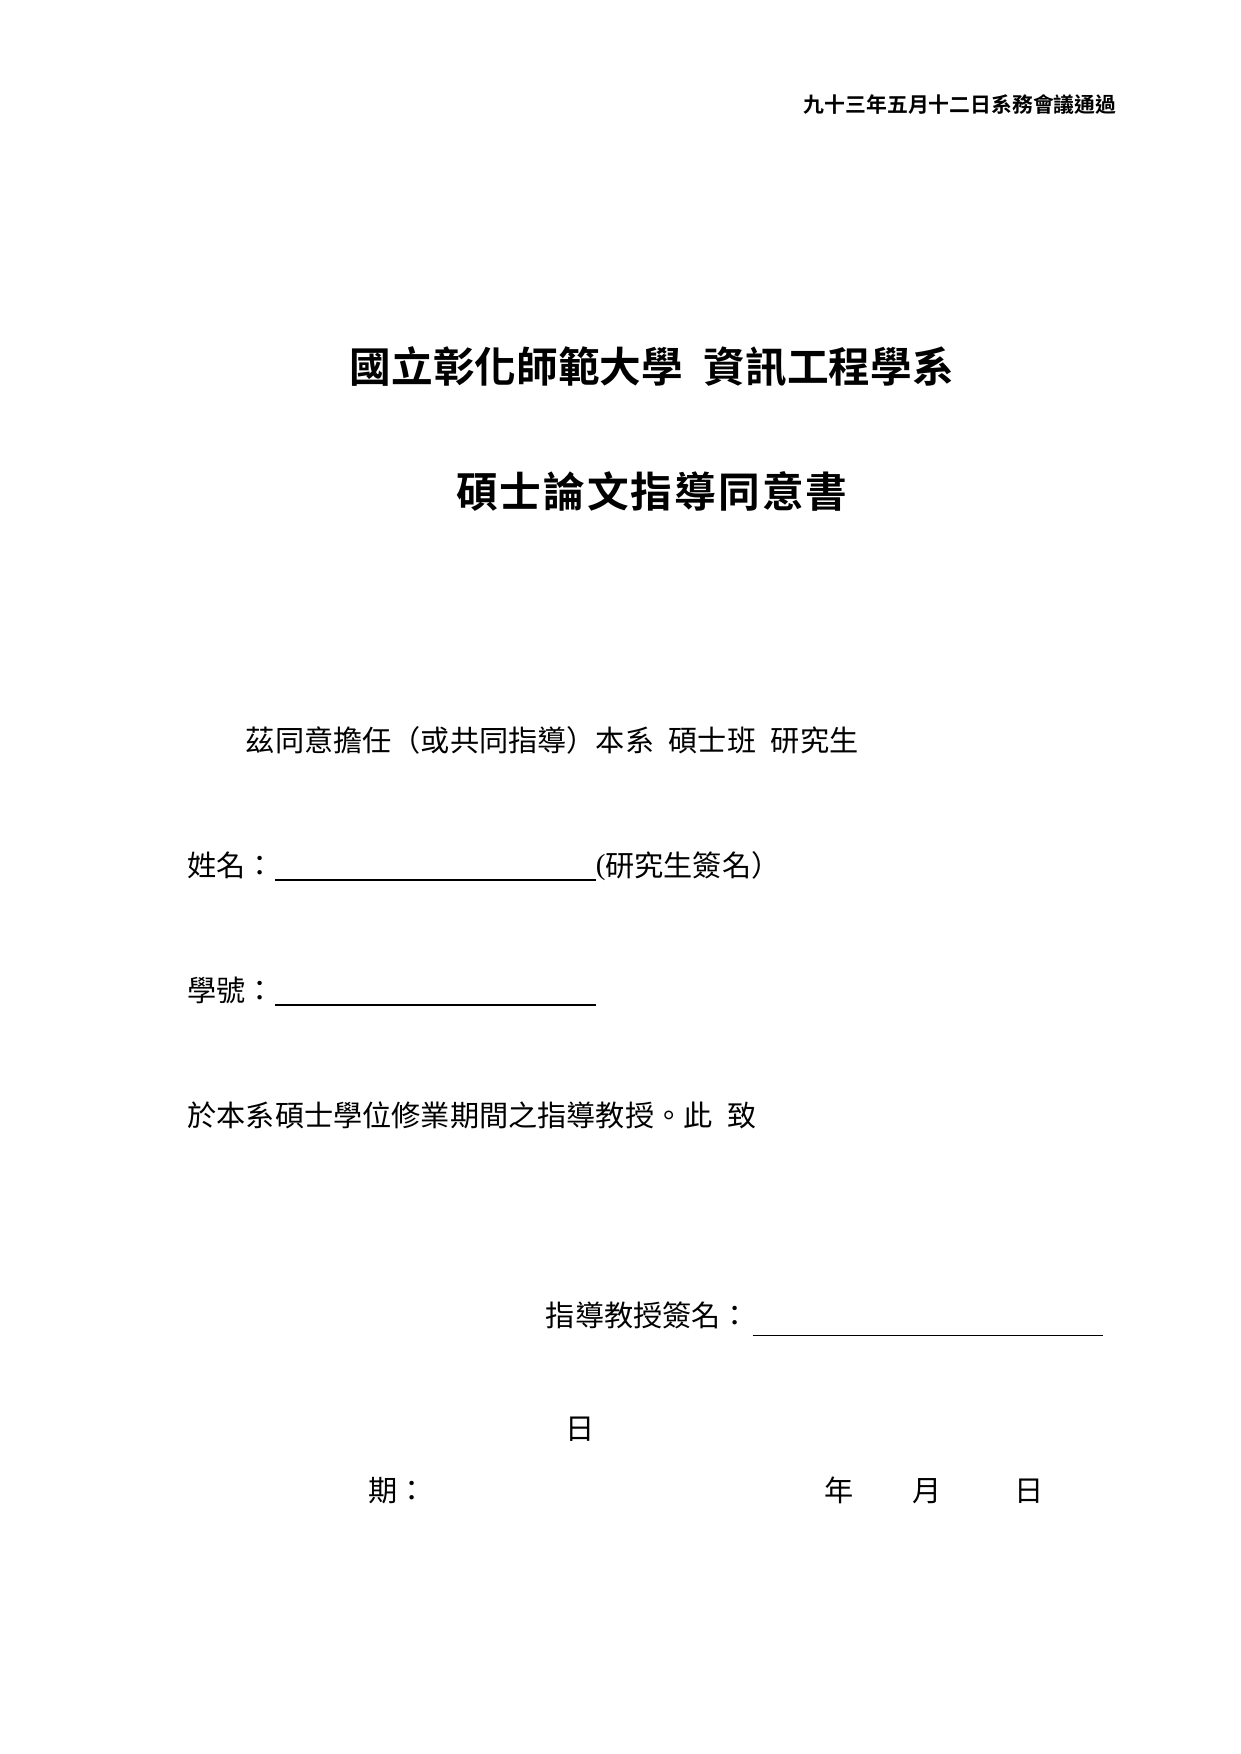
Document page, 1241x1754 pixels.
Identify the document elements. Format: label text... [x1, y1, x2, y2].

text 於本系碩士學位修業期間之指導教授。此 致 [187, 1072, 1128, 1135]
text 茲同意擔任（或共同指導）本系 碩士班 研究生 [187, 697, 1116, 760]
text 姓名： (研究生簽名） [187, 822, 1128, 885]
table_cell 年 月 日 [753, 1336, 1103, 1510]
table_header [753, 1197, 1103, 1335]
text 學號： [187, 947, 1128, 1010]
text 國立彰化師範大學 資訊工程學系 [187, 322, 1116, 385]
text 碩士論文指導同意書 [187, 447, 1116, 510]
table_cell 日 期： [290, 1335, 753, 1510]
table_header 指導教授簽名： [290, 1197, 753, 1335]
